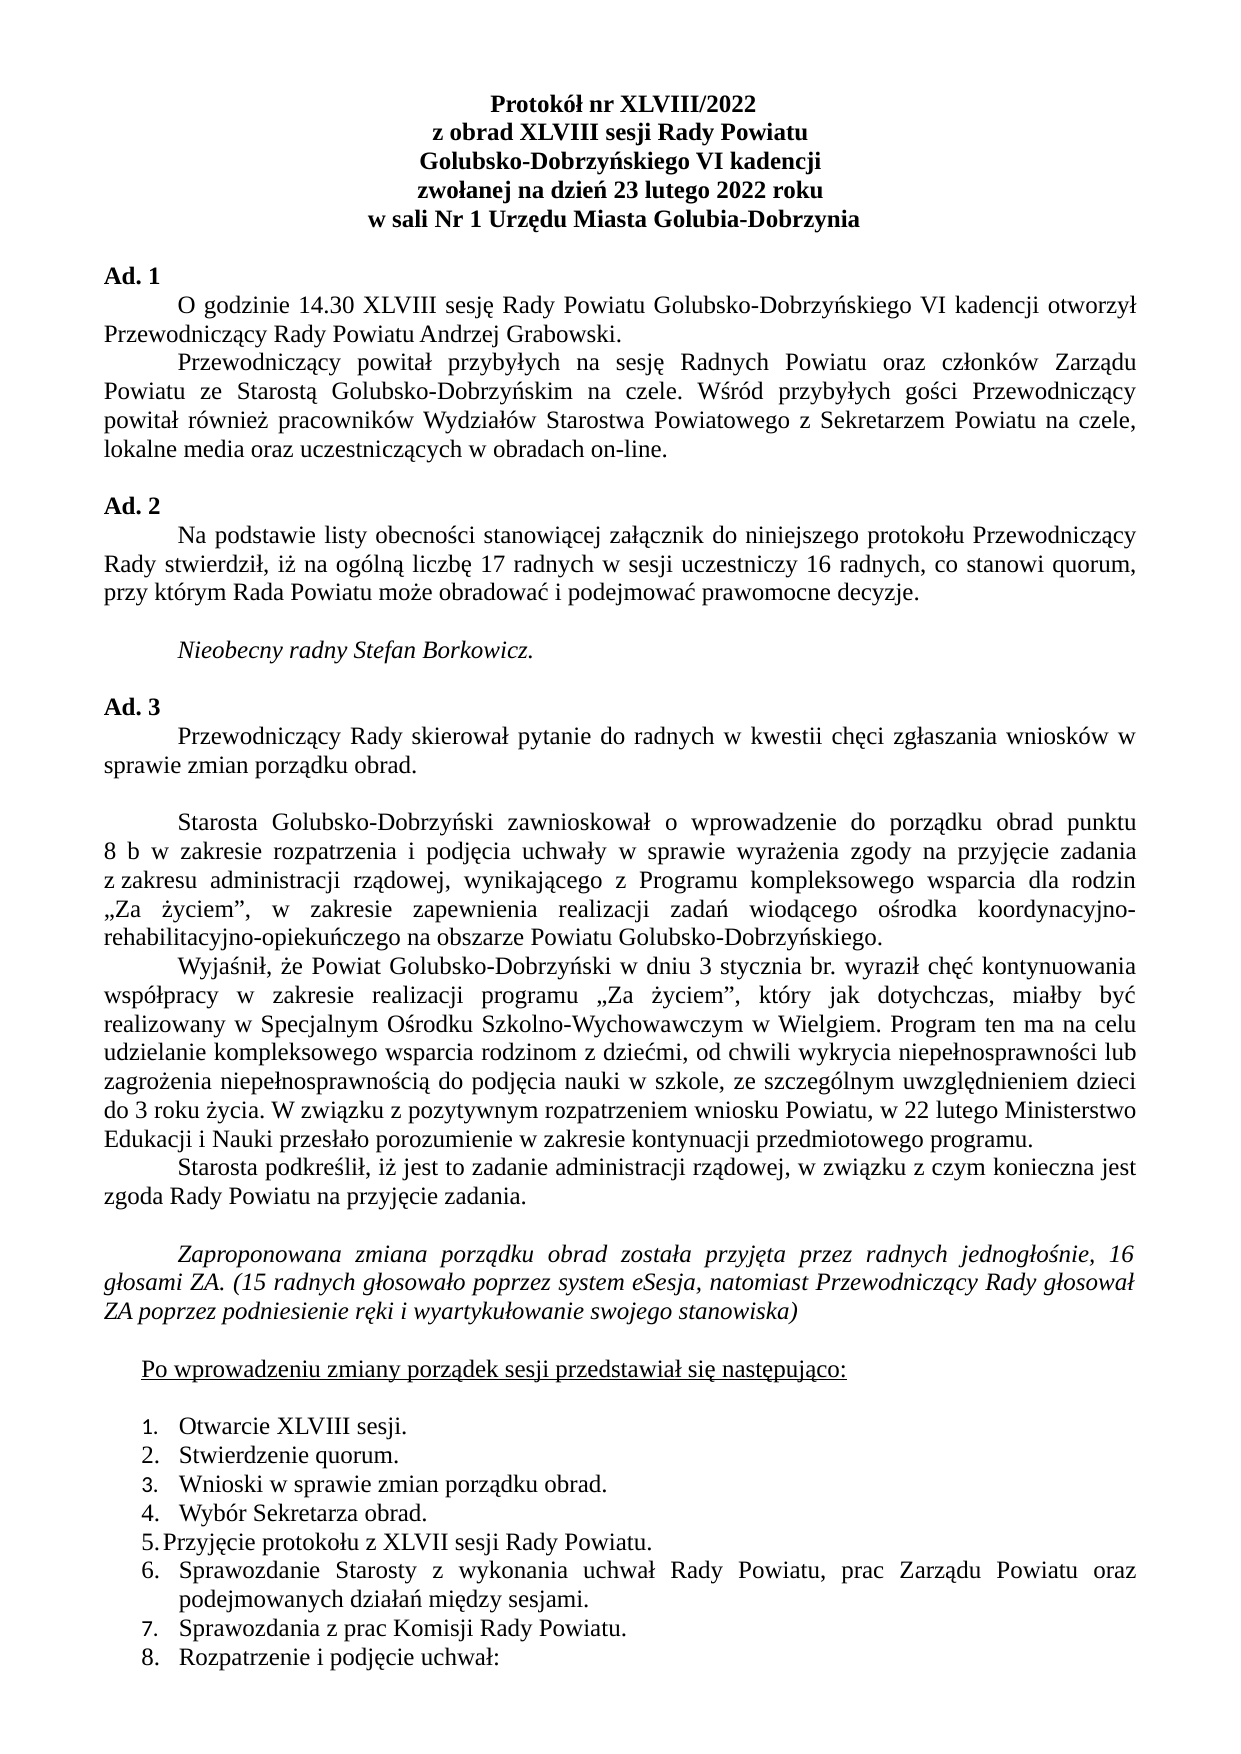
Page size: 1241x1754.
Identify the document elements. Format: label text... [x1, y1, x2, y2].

text O godzinie 14.30 XLVIII sesję Rady Powiatu Golubsko-Dobrzyńskiego VI kadencji otworzył Przewodniczący Rady Powiatu Andrzej Grabowski. [103, 290, 1137, 347]
list Stwierdzenie quorum. [141, 1440, 1137, 1469]
list Wybór Sekretarza obrad. [141, 1498, 1137, 1527]
list Przyjęcie protokołu z XLVII sesji Rady Powiatu. [141, 1527, 1137, 1556]
text Na podstawie listy obecności stanowiącej załącznik do niniejszego protokołu Przewodniczący Rady stwierdził, iż na ogólną liczbę 17 radnych w sesji uczestniczy 16 radnych, co stanowi quorum, przy którym Rada Powiatu może obradować i podejmować prawomocne decyzje. [103, 520, 1137, 606]
text Ad. 1 [103, 261, 1137, 290]
text Po wprowadzeniu zmiany porządek sesji przedstawiał się następująco: [103, 1354, 1137, 1382]
text Ad. 2 [103, 491, 1137, 520]
text Przewodniczący Rady skierował pytanie do radnych w kwestii chęci zgłaszania wniosków w sprawie zmian porządku obrad. [103, 721, 1137, 779]
list Rozpatrzenie i podjęcie uchwał: [141, 1642, 1137, 1671]
list Sprawozdanie Starosty z wykonania uchwał Rady Powiatu, prac Zarządu Powiatu oraz podejmowanych działań między sesjami. [141, 1556, 1137, 1613]
text Starosta Golubsko-Dobrzyński zawnioskował o wprowadzenie do porządku obrad punktu 8 b w zakresie rozpatrzenia i podjęcia uchwały w sprawie wyrażenia zgody na przyjęcie zadania z zakresu administracji rządowej, wynikającego z Programu kompleksowego wsparcia dla rodzin „Za życiem”, w zakresie zapewnienia realizacji zadań wiodącego ośrodka koordynacyjno-rehabilitacyjno-opiekuńczego na obszarze Powiatu Golubsko-Dobrzyńskiego. [103, 807, 1137, 951]
text Ad. 3 [103, 692, 1137, 721]
text Zaproponowana zmiana porządku obrad została przyjęta przez radnych jednogłośnie, 16 głosami ZA. (15 radnych głosowało poprzez system eSesja, natomiast Przewodniczący Rady głosował ZA poprzez podniesienie ręki i wyartykułowanie swojego stanowiska) [103, 1239, 1137, 1325]
text Nieobecny radny Stefan Borkowicz. [103, 635, 1137, 664]
text w sali Nr 1 Urzędu Miasta Golubia-Dobrzynia [103, 204, 1137, 232]
text Golubsko-Dobrzyńskiego VI kadencji [103, 146, 1137, 175]
list Otwarcie XLVIII sesji. [141, 1411, 1137, 1440]
list Wnioski w sprawie zmian porządku obrad. [141, 1469, 1137, 1498]
text Starosta podkreślił, iż jest to zadanie administracji rządowej, w związku z czym konieczna jest zgoda Rady Powiatu na przyjęcie zadania. [103, 1152, 1137, 1210]
text Protokół nr XLVIII/2022 [103, 89, 1137, 117]
text Przewodniczący powitał przybyłych na sesję Radnych Powiatu oraz członków Zarządu Powiatu ze Starostą Golubsko-Dobrzyńskim na czele. Wśród przybyłych gości Przewodniczący powitał również pracowników Wydziałów Starostwa Powiatowego z Sekretarzem Powiatu na czele, lokalne media oraz uczestniczących w obradach on-line. [103, 347, 1137, 462]
list Sprawozdania z prac Komisji Rady Powiatu. [141, 1613, 1137, 1642]
text z obrad XLVIII sesji Rady Powiatu [103, 117, 1137, 146]
text Wyjaśnił, że Powiat Golubsko-Dobrzyński w dniu 3 stycznia br. wyraził chęć kontynuowania współpracy w zakresie realizacji programu „Za życiem”, który jak dotychczas, miałby być realizowany w Specjalnym Ośrodku Szkolno-Wychowawczym w Wielgiem. Program ten ma na celu udzielanie kompleksowego wsparcia rodzinom z dziećmi, od chwili wykrycia niepełnosprawności lub zagrożenia niepełnosprawnością do podjęcia nauki w szkole, ze szczególnym uwzględnieniem dzieci do 3 roku życia. W związku z pozytywnym rozpatrzeniem wniosku Powiatu, w 22 lutego Ministerstwo Edukacji i Nauki przesłało porozumienie w zakresie kontynuacji przedmiotowego programu. [103, 951, 1137, 1152]
text zwołanej na dzień 23 lutego 2022 roku [103, 175, 1137, 204]
